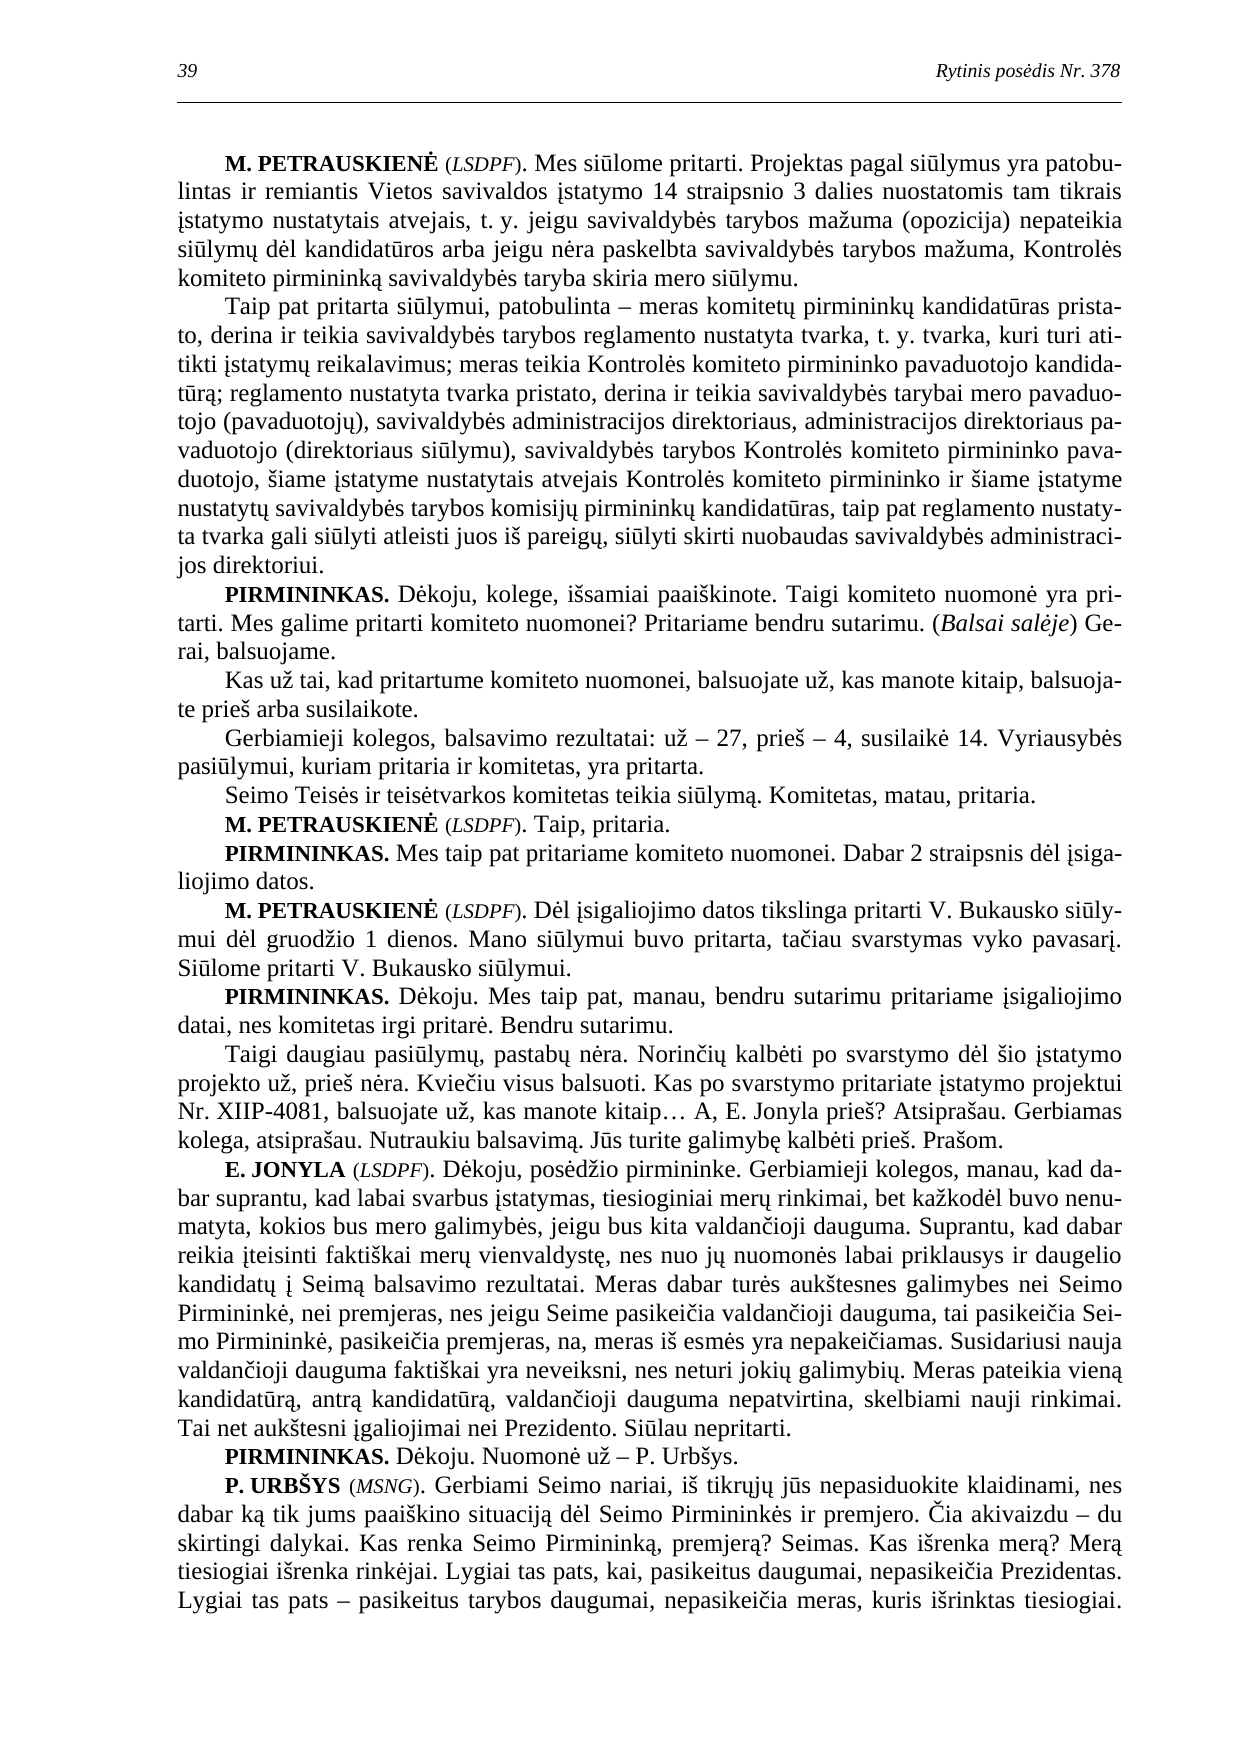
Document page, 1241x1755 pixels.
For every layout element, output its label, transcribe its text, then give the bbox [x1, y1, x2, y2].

text Sei­mo Tei­sės ir tei­sėt­var­kos ko­mi­te­tas tei­kia siū­ly­mą. Ko­mi­te­tas, ma­tau, pri­ta­ria. [177, 780, 1122, 809]
text Tai­gi dau­giau pa­siū­ly­mų, pa­sta­bų nė­ra. No­rin­čių kal­bė­ti po svars­ty­mo dėl šio įsta­ty­mo pro­jek­to už, prieš nė­ra. Kvie­čiu vi­sus bal­suo­ti. Kas po svars­ty­mo pri­ta­ria­te įsta­ty­mo pro­jek­tui Nr. XIIP-4081, bal­suo­ja­te už, kas ma­no­te ki­taip… A, E. Jo­ny­la prieš? At­si­pra­šau. Ger­bia­mas ko­le­ga, at­si­pra­šau. Nu­trau­kiu bal­sa­vi­mą. Jūs tu­ri­te ga­li­my­bę kal­bė­ti prieš. Pra­šom. [177, 1039, 1122, 1154]
text PIRMININKAS. Dė­ko­ju. Nuo­mo­nė už – P. Urb­šys. [177, 1441, 1122, 1470]
text PIRMININKAS. Dė­ko­ju, ko­le­ge, iš­sa­miai pa­aiš­ki­no­te. Tai­gi ko­mi­te­to nuo­mo­nė yra pri­tar­ti. Mes ga­li­me pri­tar­ti ko­mi­te­to nuo­mo­nei? Pri­ta­ria­me ben­dru su­ta­ri­mu. (Bal­sai sa­lė­je) Ge­rai, bal­suo­ja­me. [177, 579, 1122, 665]
text E. JONYLA (LSDPF). Dė­ko­ju, po­sė­džio pir­mi­nin­ke. Ger­bia­mie­ji ko­le­gos, ma­nau, kad da­bar su­pran­tu, kad la­bai svar­bus įsta­ty­mas, tie­sio­gi­niai me­rų rin­ki­mai, bet kaž­ko­dėl bu­vo ne­nu­ma­ty­ta, ko­kios bus me­ro ga­li­my­bės, jei­gu bus ki­ta val­dan­čio­ji dau­gu­ma. Su­pran­tu, kad da­bar rei­kia įtei­sin­ti fak­tiš­kai me­rų vien­val­dys­tę, nes nuo jų nuo­mo­nės la­bai pri­klau­sys ir dau­ge­lio kan­di­da­tų į Sei­mą bal­sa­vi­mo re­zul­ta­tai. Me­ras da­bar tu­rės aukš­tes­nes ga­li­my­bes nei Sei­mo Pir­mi­nin­kė, nei prem­je­ras, nes jei­gu Sei­me pa­si­kei­čia val­dan­čio­ji dau­gu­ma, tai pa­si­kei­čia Sei­mo Pir­mi­nin­kė, pa­si­kei­čia prem­je­ras, na, me­ras iš es­mės yra ne­pa­kei­čia­mas. Su­si­da­riu­si nau­ja val­dan­čio­ji dau­gu­ma fak­tiš­kai yra ne­veiks­ni, nes ne­tu­ri jo­kių ga­li­my­bių. Me­ras pa­tei­kia vie­ną kan­di­da­tū­rą, an­trą kan­di­da­tū­rą, val­dan­čio­ji dau­gu­ma ne­pa­tvir­ti­na, skel­bia­mi nau­ji rin­ki­mai. Tai net aukš­tes­ni įga­lio­ji­mai nei Pre­zi­den­to. Siū­lau ne­pri­tar­ti. [177, 1154, 1122, 1441]
text Taip pat pri­tar­ta siū­ly­mui, pa­to­bu­lin­ta – me­ras ko­mi­te­tų pir­mi­nin­kų kan­di­da­tū­ras pri­sta­to, de­ri­na ir tei­kia sa­vi­val­dy­bės ta­ry­bos reg­la­men­to nu­sta­ty­ta tvar­ka, t. y. tvar­ka, ku­ri tu­ri ati­tik­ti įsta­ty­mų rei­ka­la­vi­mus; me­ras tei­kia Kon­tro­lės ko­mi­te­to pir­mi­nin­ko pa­va­duo­to­jo kan­di­da­tū­rą; reg­la­men­to nu­sta­ty­ta tvar­ka pri­sta­to, de­ri­na ir tei­kia sa­vi­val­dy­bės ta­ry­bai me­ro pa­va­duo­to­jo (pa­va­duo­to­jų), sa­vi­val­dy­bės ad­mi­nist­ra­ci­jos di­rek­to­riaus, ad­mi­nist­ra­ci­jos di­rek­to­riaus pa­va­duo­to­jo (di­rek­to­riaus siū­ly­mu), sa­vi­val­dy­bės ta­ry­bos Kon­tro­lės ko­mi­te­to pir­mi­nin­ko pa­va­duo­to­jo, šia­me įsta­ty­me nu­sta­ty­tais at­ve­jais Kon­tro­lės ko­mi­te­to pir­mi­nin­ko ir šia­me įsta­ty­me nu­sta­ty­tų sa­vi­val­dy­bės ta­ry­bos ko­mi­si­jų pir­mi­nin­kų kan­di­da­tū­ras, taip pat reg­la­men­to nu­sta­ty­ta tvar­ka ga­li siū­ly­ti at­leis­ti juos iš pa­rei­gų, siū­ly­ti skir­ti nuo­bau­das sa­vi­val­dy­bės ad­mi­nist­ra­ci­jos di­rek­to­riui. [177, 291, 1122, 579]
text M. PETRAUSKIENĖ (LSDPF). Mes siū­lo­me pri­tar­ti. Pro­jek­tas pa­gal siū­ly­mus yra pa­to­bu­lin­tas ir re­mian­tis Vie­tos sa­vi­val­dos įsta­ty­mo 14 straips­nio 3 da­lies nuo­sta­to­mis tam tik­rais įsta­ty­mo nu­sta­ty­tais at­ve­jais, t. y. jei­gu sa­vi­val­dy­bės ta­ry­bos ma­žu­ma (opo­zi­ci­ja) ne­pa­tei­kia siū­ly­mų dėl kan­di­da­tū­ros ar­ba jei­gu nė­ra pa­skelb­ta sa­vi­val­dy­bės ta­ry­bos ma­žu­ma, Kon­tro­lės ko­mi­te­to pir­mi­nin­ką sa­vi­val­dy­bės ta­ry­ba ski­ria me­ro siū­ly­mu. [177, 148, 1122, 291]
text P. URBŠYS (MSNG). Ger­bia­mi Sei­mo na­riai, iš tik­rų­jų jūs ne­pa­si­duo­ki­te klai­di­na­mi, nes da­bar ką tik jums pa­aiš­ki­no si­tu­a­ci­ją dėl Sei­mo Pir­mi­nin­kės ir prem­je­ro. Čia aki­vaiz­du – du skir­tin­gi da­ly­kai. Kas ren­ka Sei­mo Pir­mi­nin­ką, prem­je­rą? Sei­mas. Kas iš­ren­ka me­rą? Me­rą tie­sio­giai iš­ren­ka rin­kė­jai. Ly­giai tas pats, kai, pa­si­kei­tus dau­gu­mai, ne­pa­si­kei­čia Pre­zi­den­tas. Ly­giai tas pats – pa­si­kei­tus ta­ry­bos dau­gu­mai, ne­pa­si­kei­čia me­ras, ku­ris iš­rink­tas tie­sio­giai. [177, 1470, 1122, 1614]
text PIRMININKAS. Dė­ko­ju. Mes taip pat, ma­nau, ben­dru su­ta­ri­mu pri­ta­ria­me įsi­ga­lio­ji­mo da­tai, nes ko­mi­te­tas ir­gi pri­ta­rė. Ben­dru su­ta­ri­mu. [177, 981, 1122, 1039]
text Kas už tai, kad pri­tar­tu­me ko­mi­te­to nuo­mo­nei, bal­suo­ja­te už, kas ma­no­te ki­taip, bal­suo­ja­te prieš ar­ba su­si­lai­ko­te. [177, 665, 1122, 723]
text M. PETRAUSKIENĖ (LSDPF). Taip, pri­ta­ria. [177, 809, 1122, 838]
text M. PETRAUSKIENĖ (LSDPF). Dėl įsi­ga­lio­ji­mo da­tos tiks­lin­ga pri­tar­ti V. Bu­kaus­ko siū­ly­mui dėl gruo­džio 1 die­nos. Ma­no siū­ly­mui bu­vo pri­tar­ta, ta­čiau svars­ty­mas vy­ko pa­va­sa­rį. Siū­lo­me pri­tar­ti V. Bu­kaus­ko siū­ly­mui. [177, 895, 1122, 981]
text Ger­bia­mie­ji ko­le­gos, bal­sa­vi­mo re­zul­ta­tai: už – 27, prieš – 4, su­si­lai­kė 14. Vy­riau­sy­bės pa­siū­ly­mui, ku­riam pri­ta­ria ir ko­mi­te­tas, yra pri­tar­ta. [177, 723, 1122, 780]
text PIRMININKAS. Mes taip pat pri­ta­ria­me ko­mi­te­to nuo­mo­nei. Da­bar 2 straips­nis dėl įsi­ga­lio­ji­mo da­tos. [177, 838, 1122, 895]
